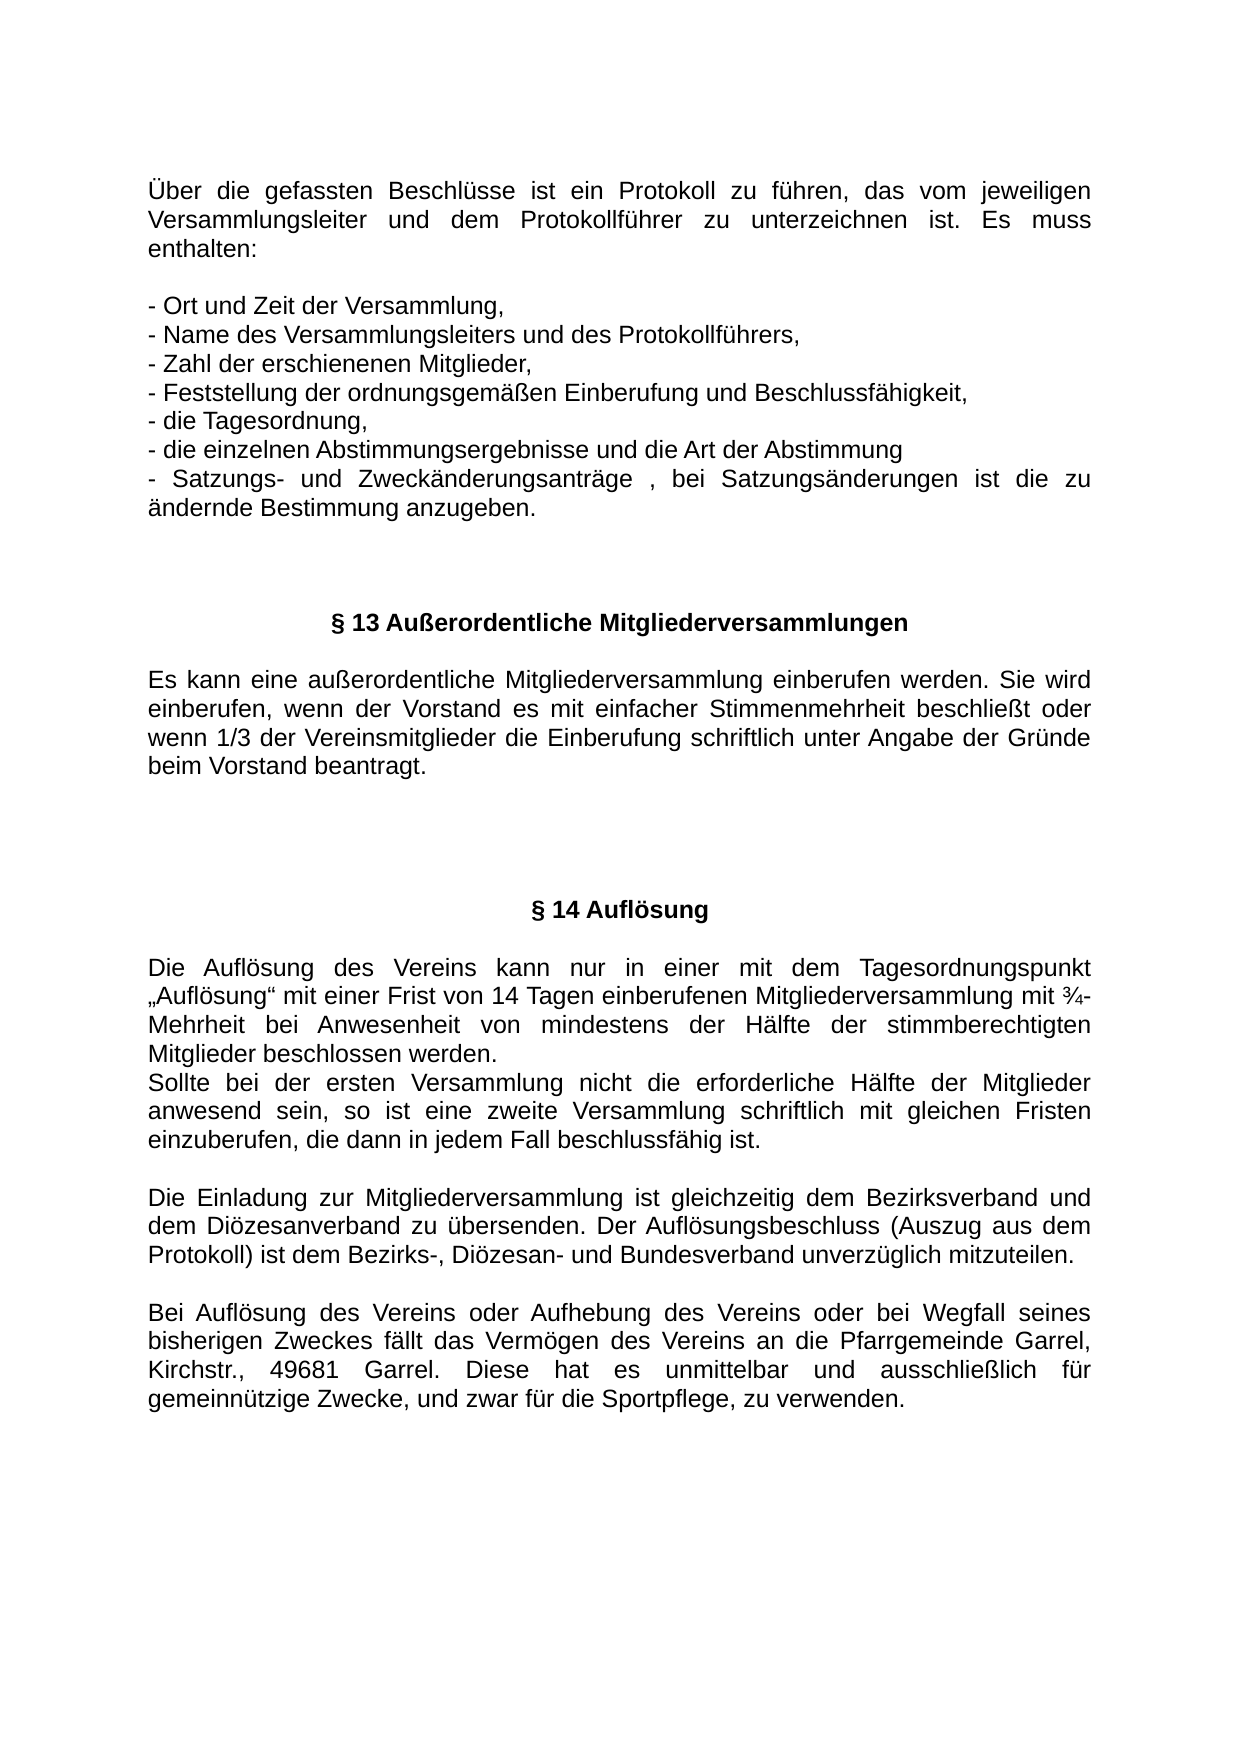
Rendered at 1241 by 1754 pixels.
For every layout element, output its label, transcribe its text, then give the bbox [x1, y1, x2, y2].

text - Name des Versammlungsleiters und des Protokollführers, [148, 320, 1093, 349]
text - die einzelnen Abstimmungsergebnisse und die Art der Abstimmung [148, 435, 1093, 464]
text Die Auflösung des Vereins kann nur in einer mit dem Tagesordnungspunkt „Auflösung“ mit einer Frist von 14 Tagen einberufenen Mitgliederversammlung mit ¾-Mehrheit bei Anwesenheit von mindestens der Hälfte der stimmberechtigten Mitglieder beschlossen werden. [148, 953, 1093, 1068]
text Sollte bei der ersten Versammlung nicht die erforderliche Hälfte der Mitglieder anwesend sein, so ist eine zweite Versammlung schriftlich mit gleichen Fristen einzuberufen, die dann in jedem Fall beschlussfähig ist. [148, 1068, 1093, 1154]
text - Zahl der erschienenen Mitglieder, [148, 349, 1093, 378]
text § 13 Außerordentliche Mitgliederversammlungen [148, 608, 1093, 636]
text Die Einladung zur Mitgliederversammlung ist gleichzeitig dem Bezirksverband und dem Diözesanverband zu übersenden. Der Auflösungsbeschluss (Auszug aus dem Protokoll) ist dem Bezirks-, Diözesan- und Bundesverband unverzüglich mitzuteilen. [148, 1183, 1093, 1269]
text - Ort und Zeit der Versammlung, [148, 291, 1093, 320]
text § 14 Auflösung [148, 895, 1093, 924]
text Es kann eine außerordentliche Mitgliederversammlung einberufen werden. Sie wird einberufen, wenn der Vorstand es mit einfacher Stimmenmehrheit beschließt oder wenn 1/3 der Vereinsmitglieder die Einberufung schriftlich unter Angabe der Gründe beim Vorstand beantragt. [148, 665, 1093, 780]
text - die Tagesordnung, [148, 406, 1093, 435]
text - Satzungs- und Zweckänderungsanträge , bei Satzungsänderungen ist die zu ändernde Bestimmung anzugeben. [148, 464, 1093, 521]
text Bei Auflösung des Vereins oder Aufhebung des Vereins oder bei Wegfall seines bisherigen Zweckes fällt das Vermögen des Vereins an die Pfarrgemeinde Garrel, Kirchstr., 49681 Garrel. Diese hat es unmittelbar und ausschließlich für gemeinnützige Zwecke, und zwar für die Sportpflege, zu verwenden. [148, 1298, 1093, 1413]
text - Feststellung der ordnungsgemäßen Einberufung und Beschlussfähigkeit, [148, 378, 1093, 406]
text Über die gefassten Beschlüsse ist ein Protokoll zu führen, das vom jeweiligen Versammlungsleiter und dem Protokollführer zu unterzeichnen ist. Es muss enthalten: [148, 176, 1093, 263]
